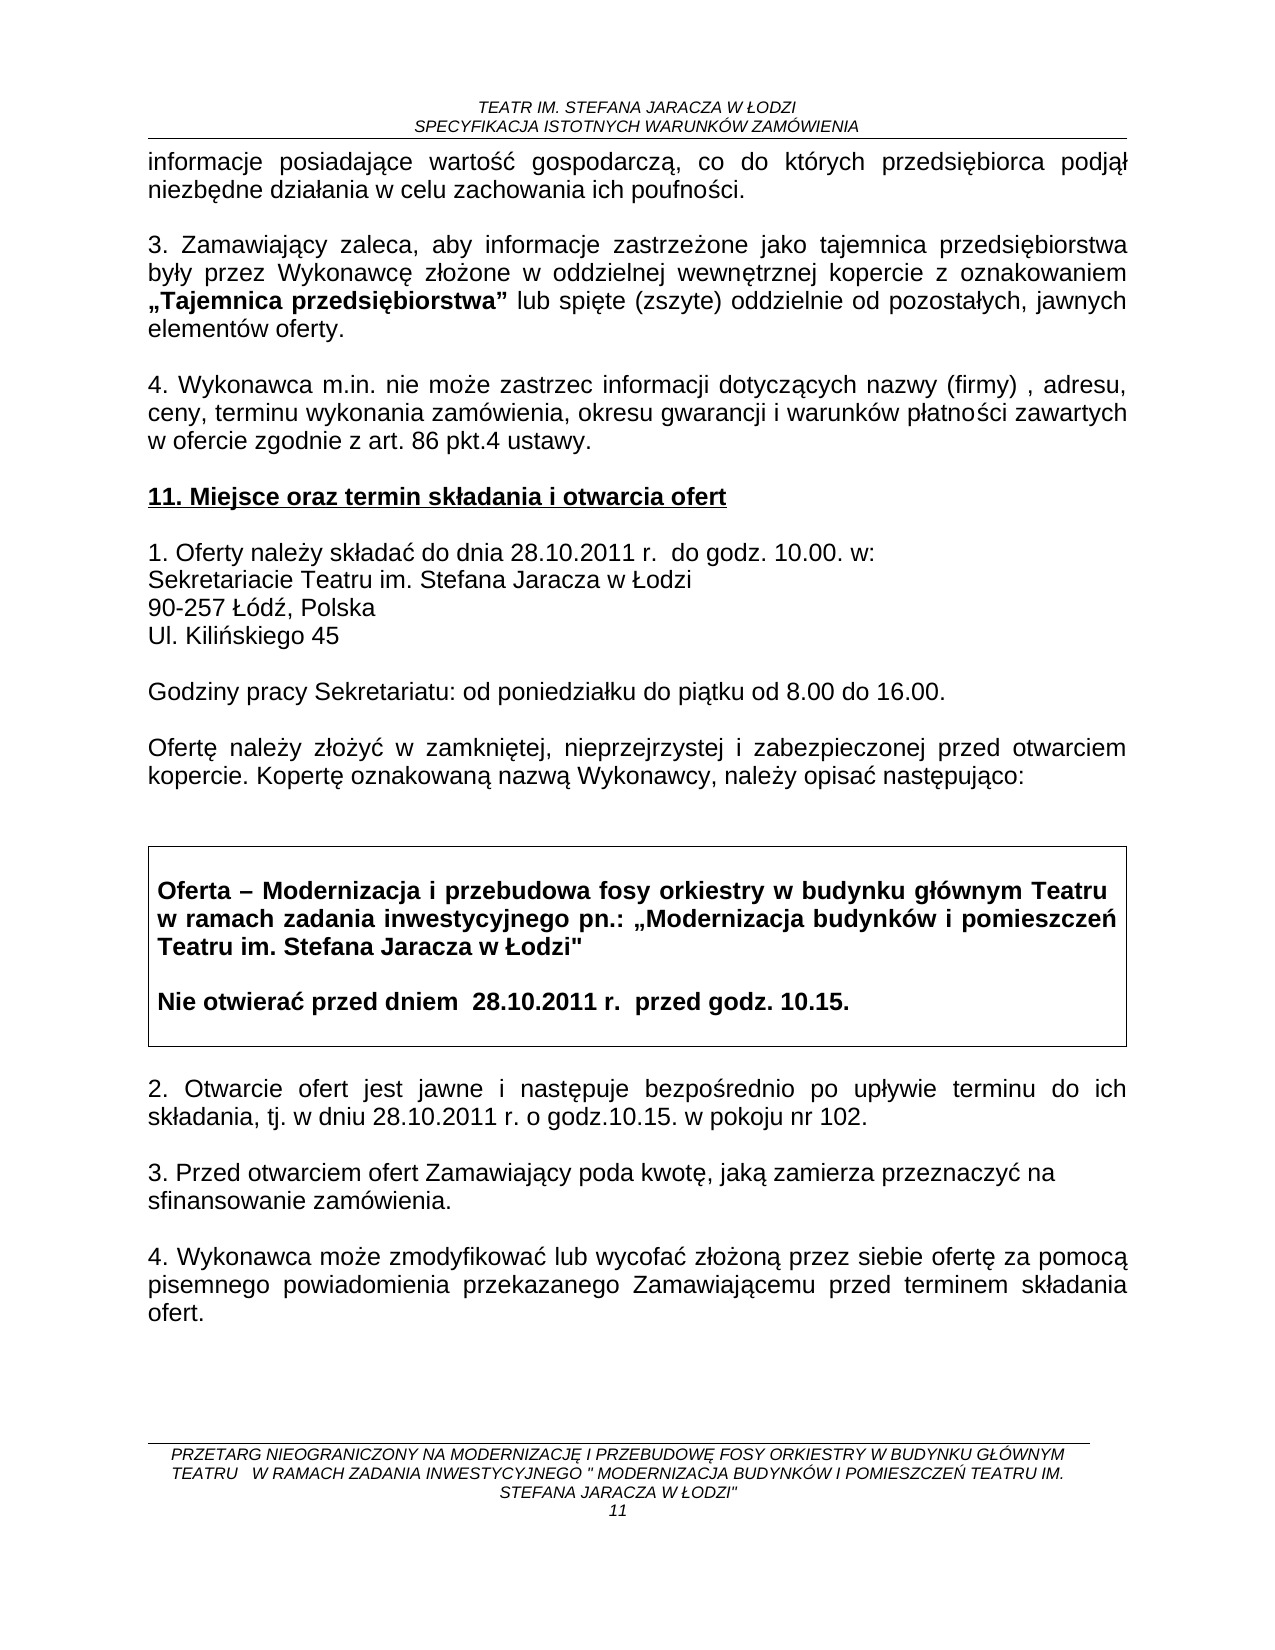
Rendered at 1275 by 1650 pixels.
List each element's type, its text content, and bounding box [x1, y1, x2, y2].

text 90-257 Łódź, Polska [148, 594, 1127, 622]
text Nie otwierać przed dniem 28.10.2011 r. przed godz. 10.15. [149, 985, 1126, 1016]
text 4. Wykonawca m.in. nie może zastrzec informacji dotyczących nazwy (firmy) , adresu, ceny, terminu wykonania zamówienia, okresu gwarancji i warunków płatności zawartych w ofercie zgodnie z art. 86 pkt.4 ustawy. [148, 371, 1127, 455]
text informacje posiadające wartość gospodarczą, co do których przedsiębiorca podjął niezbędne działania w celu zachowania ich poufności. [148, 148, 1127, 203]
text 2. Otwarcie ofert jest jawne i następuje bezpośrednio po upływie terminu do ich składania, tj. w dniu 28.10.2011 r. o godz.10.15. w pokoju nr 102. [148, 1075, 1127, 1131]
text 3. Przed otwarciem ofert Zamawiający poda kwotę, jaką zamierza przeznaczyć na sfinansowanie zamówienia. [148, 1159, 1127, 1215]
text 4. Wykonawca może zmodyfikować lub wycofać złożoną przez siebie ofertę za pomocą pisemnego powiadomienia przekazanego Zamawiającemu przed terminem składania ofert. [148, 1243, 1127, 1326]
text Ofertę należy złożyć w zamkniętej, nieprzejrzystej i zabezpieczonej przed otwarciem kopercie. Kopertę oznakowaną nazwą Wykonawcy, należy opisać następująco: [148, 734, 1127, 790]
text Oferta – Modernizacja i przebudowa fosy orkiestry w budynku głównym Teatru w ramach zadania inwestycyjnego pn.: „Modernizacja budynków i pomieszczeń Teatru im. Stefana Jaracza w Łodzi" [149, 873, 1126, 960]
text 11. Miejsce oraz termin składania i otwarcia ofert [148, 483, 1127, 511]
text Ul. Kilińskiego 45 [148, 622, 1127, 650]
text Godziny pracy Sekretariatu: od poniedziałku do piątku od 8.00 do 16.00. [148, 678, 1127, 706]
text 3. Zamawiający zaleca, aby informacje zastrzeżone jako tajemnica przedsiębiorstwa były przez Wykonawcę złożone w oddzielnej wewnętrznej kopercie z oznakowaniem „Tajemnica przedsiębiorstwa” lub spięte (zszyte) oddzielnie od pozostałych, jawnych elementów oferty. [148, 231, 1127, 343]
text 1. Oferty należy składać do dnia 28.10.2011 r. do godz. 10.00. w: [148, 538, 1127, 566]
text Sekretariacie Teatru im. Stefana Jaracza w Łodzi [148, 566, 1127, 594]
